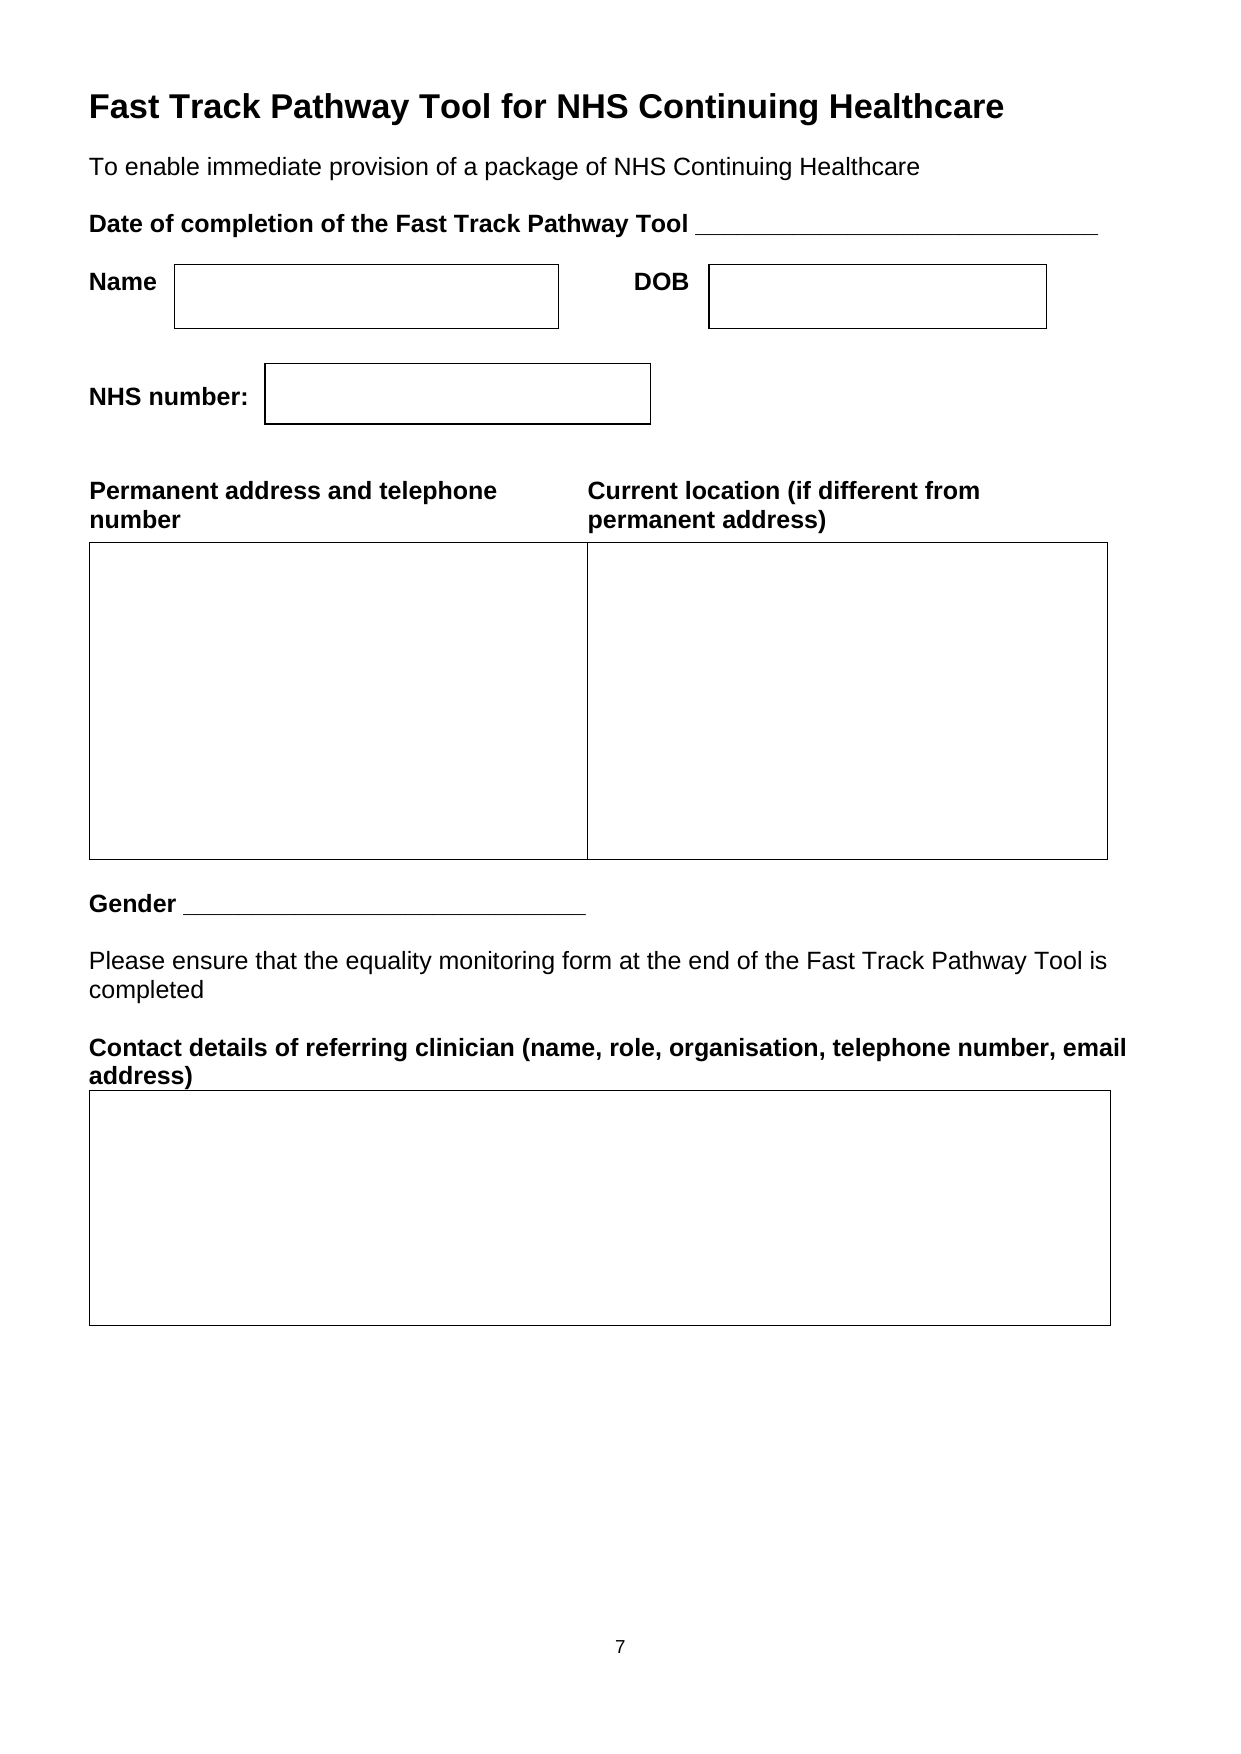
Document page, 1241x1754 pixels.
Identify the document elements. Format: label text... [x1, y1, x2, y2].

text Please ensure that the equality monitoring form at the end of the Fast Track Pathway Tool is completed [89, 946, 1152, 1004]
subtitle Fast Track Pathway Tool for NHS Continuing Healthcare [89, 84, 1152, 127]
text To enable immediate provision of a package of NHS Continuing Healthcare [89, 152, 1152, 181]
table_header Current location (if different from permanent address) [588, 468, 1107, 542]
text [651, 382, 1152, 411]
table_header Permanent address and telephone number [89, 468, 587, 542]
table_cell [90, 543, 587, 859]
text Name D.O.B. DOB [89, 267, 173, 296]
table_cell [588, 543, 1107, 859]
text Date of completion of the Fast Track Pathway Tool _____________________________ [89, 209, 1152, 238]
text Name D.O.B. DOB [559, 267, 708, 296]
text Gender _____________________________ [89, 889, 1152, 917]
text NHS number: [89, 382, 264, 411]
text Name D.O.B. DOB [1047, 267, 1152, 296]
text Contact details of referring clinician (name, role, organisation, telephone number, email address) [89, 1032, 1152, 1090]
table_header [90, 1091, 1110, 1325]
